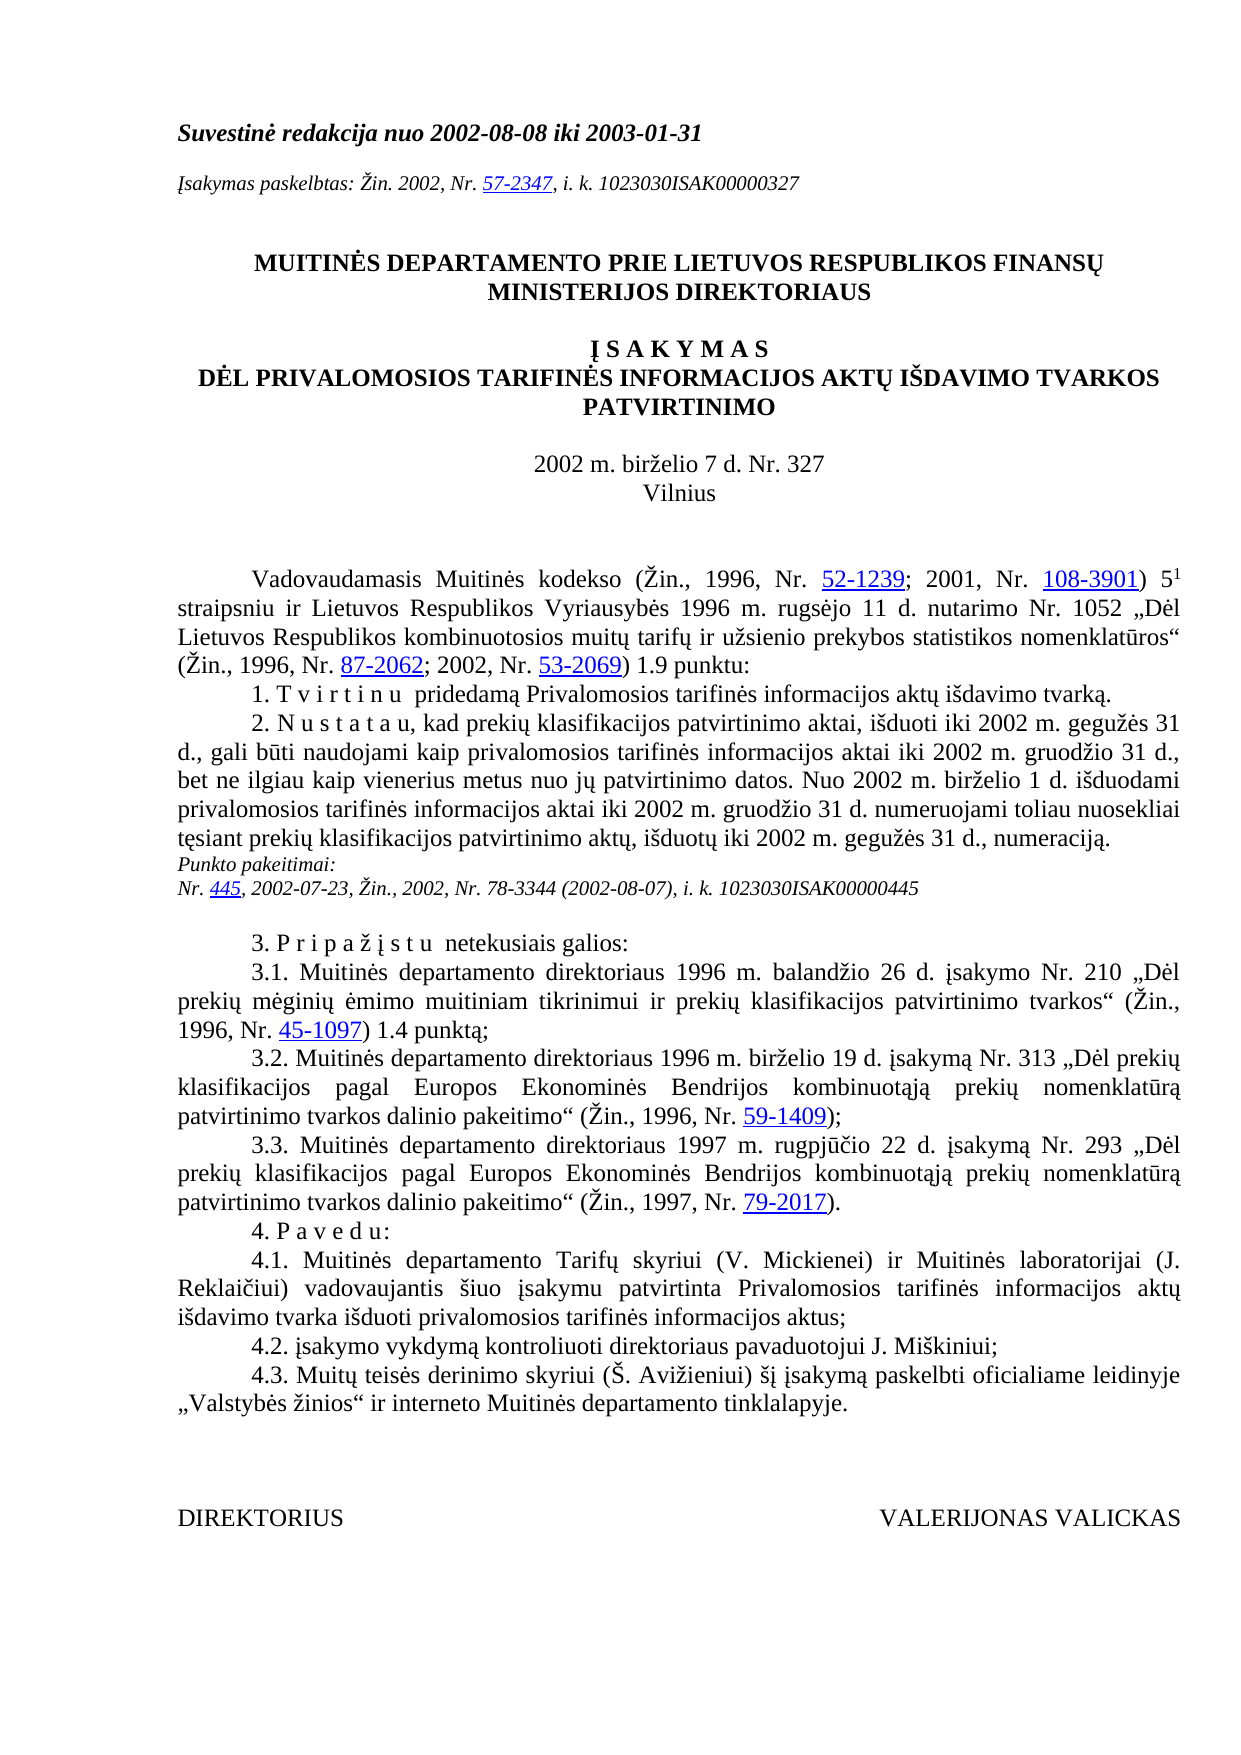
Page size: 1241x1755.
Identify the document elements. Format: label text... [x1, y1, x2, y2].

text Suvestinė redakcija nuo 2002-08-08 iki 2003-01-31 [177, 118, 1181, 147]
text 3.2. Muitinės departamento direktoriaus 1996 m. birželio 19 d. įsakymą Nr. 313 „Dėl prekių klasifikacijos pagal Europos Ekonominės Bendrijos kombinuotąją prekių nomenklatūrą patvirtinimo tvarkos dalinio pakeitimo“ (Žin., 1996, Nr. 59-1409); [177, 1043, 1181, 1130]
text 4.2. įsakymo vykdymą kontroliuoti direktoriaus pavaduotojui J. Miškiniui; [177, 1331, 1181, 1360]
text Punkto pakeitimai: [177, 852, 1181, 876]
text MUITINĖS DEPARTAMENTO PRIE LIETUVOS RESPUBLIKOS FINANSŲ MINISTERIJOS DIREKTORIAUS [177, 248, 1181, 305]
text 2002 m. birželio 7 d. Nr. 327 [177, 449, 1181, 478]
text DĖL PRIVALOMOSIOS TARIFINĖS INFORMACIJOS AKTŲ IŠDAVIMO TVARKOS PATVIRTINIMO [177, 363, 1181, 420]
text Į S A K Y M A S [177, 334, 1181, 363]
text 3. Pripažįstu netekusiais galios: [177, 928, 1181, 957]
text DIREKTORIUS VALERIJONAS VALICKAS [177, 1503, 1181, 1532]
text 3.3. Muitinės departamento direktoriaus 1997 m. rugpjūčio 22 d. įsakymą Nr. 293 „Dėl prekių klasifikacijos pagal Europos Ekonominės Bendrijos kombinuotąją prekių nomenklatūrą patvirtinimo tvarkos dalinio pakeitimo“ (Žin., 1997, Nr. 79-2017). [177, 1130, 1181, 1216]
text 3.1. Muitinės departamento direktoriaus 1996 m. balandžio 26 d. įsakymo Nr. 210 „Dėl prekių mėginių ėmimo muitiniam tikrinimui ir prekių klasifikacijos patvirtinimo tvarkos“ (Žin., 1996, Nr. 45-1097) 1.4 punktą; [177, 957, 1181, 1043]
text Įsakymas paskelbtas: Žin. 2002, Nr. 57-2347, i. k. 1023030ISAK00000327 [177, 171, 1181, 195]
text 2. Nustatau, kad prekių klasifikacijos patvirtinimo aktai, išduoti iki 2002 m. gegužės 31 d., gali būti naudojami kaip privalomosios tarifinės informacijos aktai iki 2002 m. gruodžio 31 d., bet ne ilgiau kaip vienerius metus nuo jų patvirtinimo datos. Nuo 2002 m. birželio 1 d. išduodami privalomosios tarifinės informacijos aktai iki 2002 m. gruodžio 31 d. numeruojami toliau nuosekliai tęsiant prekių klasifikacijos patvirtinimo aktų, išduotų iki 2002 m. gegužės 31 d., numeraciją. [177, 708, 1181, 852]
text 4.3. Muitų teisės derinimo skyriui (Š. Avižieniui) šį įsakymą paskelbti oficialiame leidinyje „Valstybės žinios“ ir interneto Muitinės departamento tinklalapyje. [177, 1360, 1181, 1417]
text Vadovaudamasis Muitinės kodekso (Žin., 1996, Nr. 52-1239; 2001, Nr. 108-3901) 51 straipsniu ir Lietuvos Respublikos Vyriausybės 1996 m. rugsėjo 11 d. nutarimo Nr. 1052 „Dėl Lietuvos Respublikos kombinuotosios muitų tarifų ir užsienio prekybos statistikos nomenklatūros“ (Žin., 1996, Nr. 87-2062; 2002, Nr. 53-2069) 1.9 punktu: [177, 564, 1181, 679]
text 4. Pavedu: [177, 1216, 1181, 1245]
text Vilnius [177, 478, 1181, 507]
text 4.1. Muitinės departamento Tarifų skyriui (V. Mickienei) ir Muitinės laboratorijai (J. Reklaičiui) vadovaujantis šiuo įsakymu patvirtinta Privalomosios tarifinės informacijos aktų išdavimo tvarka išduoti privalomosios tarifinės informacijos aktus; [177, 1245, 1181, 1331]
text 1. Tvirtinu pridedamą Privalomosios tarifinės informacijos aktų išdavimo tvarką. [177, 679, 1181, 708]
text Nr. 445, 2002-07-23, Žin., 2002, Nr. 78-3344 (2002-08-07), i. k. 1023030ISAK00000445 [177, 876, 1181, 900]
